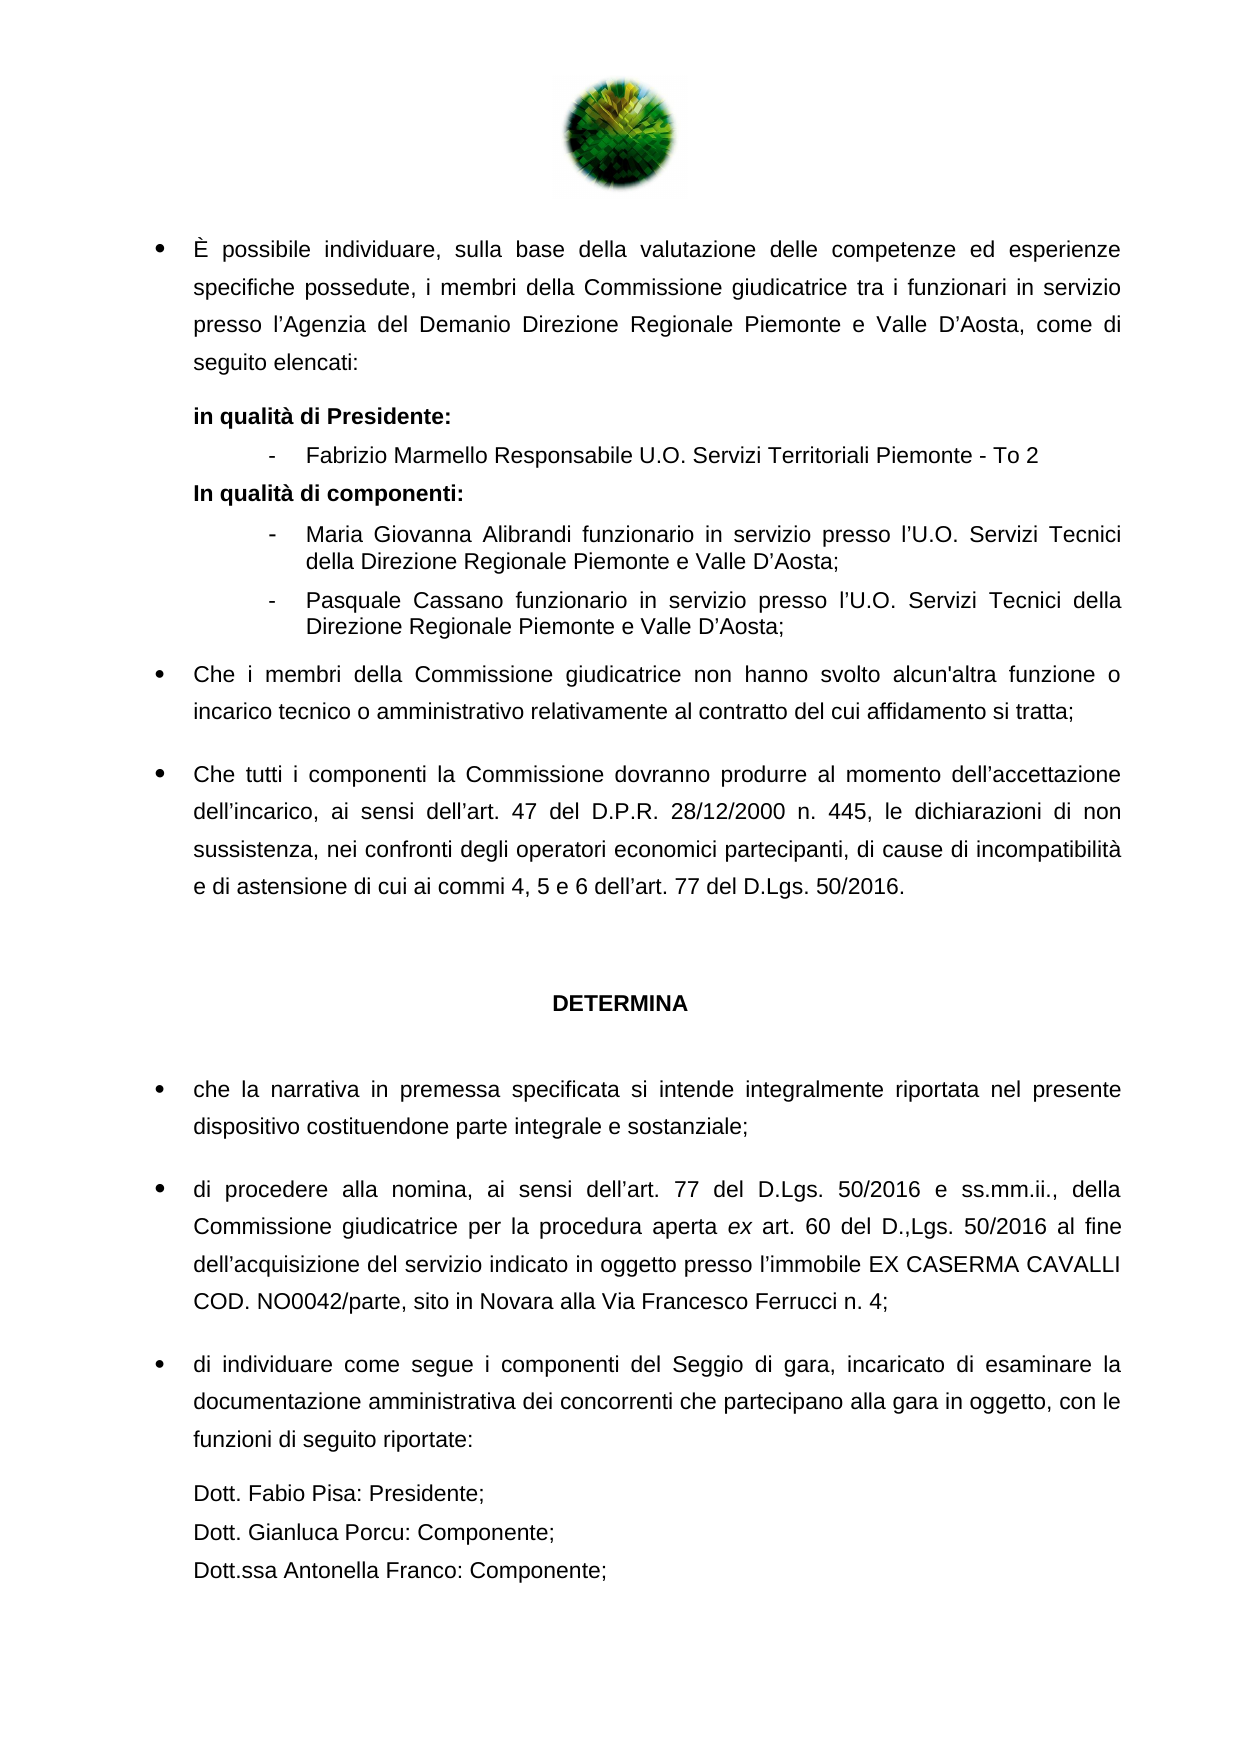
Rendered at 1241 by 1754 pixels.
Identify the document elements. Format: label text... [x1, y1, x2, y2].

list Maria Giovanna Alibrandi funzionario in servizio presso l’U.O. Servizi Tecnici della Direzione Regionale Piemonte e Valle D’Aosta; [268, 519, 1122, 574]
list che la narrativa in premessa specificata si intende integralmente riportata nel presente dispositivo costituendone parte integrale e sostanziale; [156, 1067, 1122, 1142]
text In qualità di componenti: [193, 480, 1122, 507]
list È possibile individuare, sulla base della valutazione delle competenze ed esperienze specifiche possedute, i membri della Commissione giudicatrice tra i funzionari in servizio presso l’Agenzia del Demanio Direzione Regionale Piemonte e Valle D’Aosta, come di seguito elencati: [156, 228, 1122, 378]
list di individuare come segue i componenti del Seggio di gara, incaricato di esaminare la documentazione amministrativa dei concorrenti che partecipano alla gara in oggetto, con le funzioni di seguito riportate: [156, 1342, 1122, 1455]
text Dott. Fabio Pisa: Presidente; [193, 1480, 1122, 1506]
list Pasquale Cassano funzionario in servizio presso l’U.O. Servizi Tecnici della Direzione Regionale Piemonte e Valle D’Aosta; [268, 587, 1122, 639]
text DETERMINA [118, 989, 1122, 1016]
list Che i membri della Commissione giudicatrice non hanno svolto alcun'altra funzione o incarico tecnico o amministrativo relativamente al contratto del cui affidamento si tratta; [156, 652, 1122, 727]
text in qualità di Presidente: [193, 403, 1122, 429]
text Dott. Gianluca Porcu: Componente; [193, 1519, 1122, 1545]
list di procedere alla nomina, ai sensi dell’art. 77 del D.Lgs. 50/2016 e ss.mm.ii., della Commissione giudicatrice per la procedura aperta ex art. 60 del D.,Lgs. 50/2016 al fine dell’acquisizione del servizio indicato in oggetto presso l’immobile EX CASERMA CAVALLI COD. NO0042/parte, sito in Novara alla Via Francesco Ferrucci n. 4; [156, 1167, 1122, 1317]
list Che tutti i componenti la Commissione dovranno produrre al momento dell’accettazione dell’incarico, ai sensi dell’art. 47 del D.P.R. 28/12/2000 n. 445, le dichiarazioni di non sussistenza, nei confronti degli operatori economici partecipanti, di cause di incompatibilità e di astensione di cui ai commi 4, 5 e 6 dell’art. 77 del D.Lgs. 50/2016. [156, 752, 1122, 902]
list Fabrizio Marmello Responsabile U.O. Servizi Territoriali Piemonte - To 2 [268, 442, 1122, 468]
text Dott.ssa Antonella Franco: Componente; [193, 1557, 1122, 1584]
